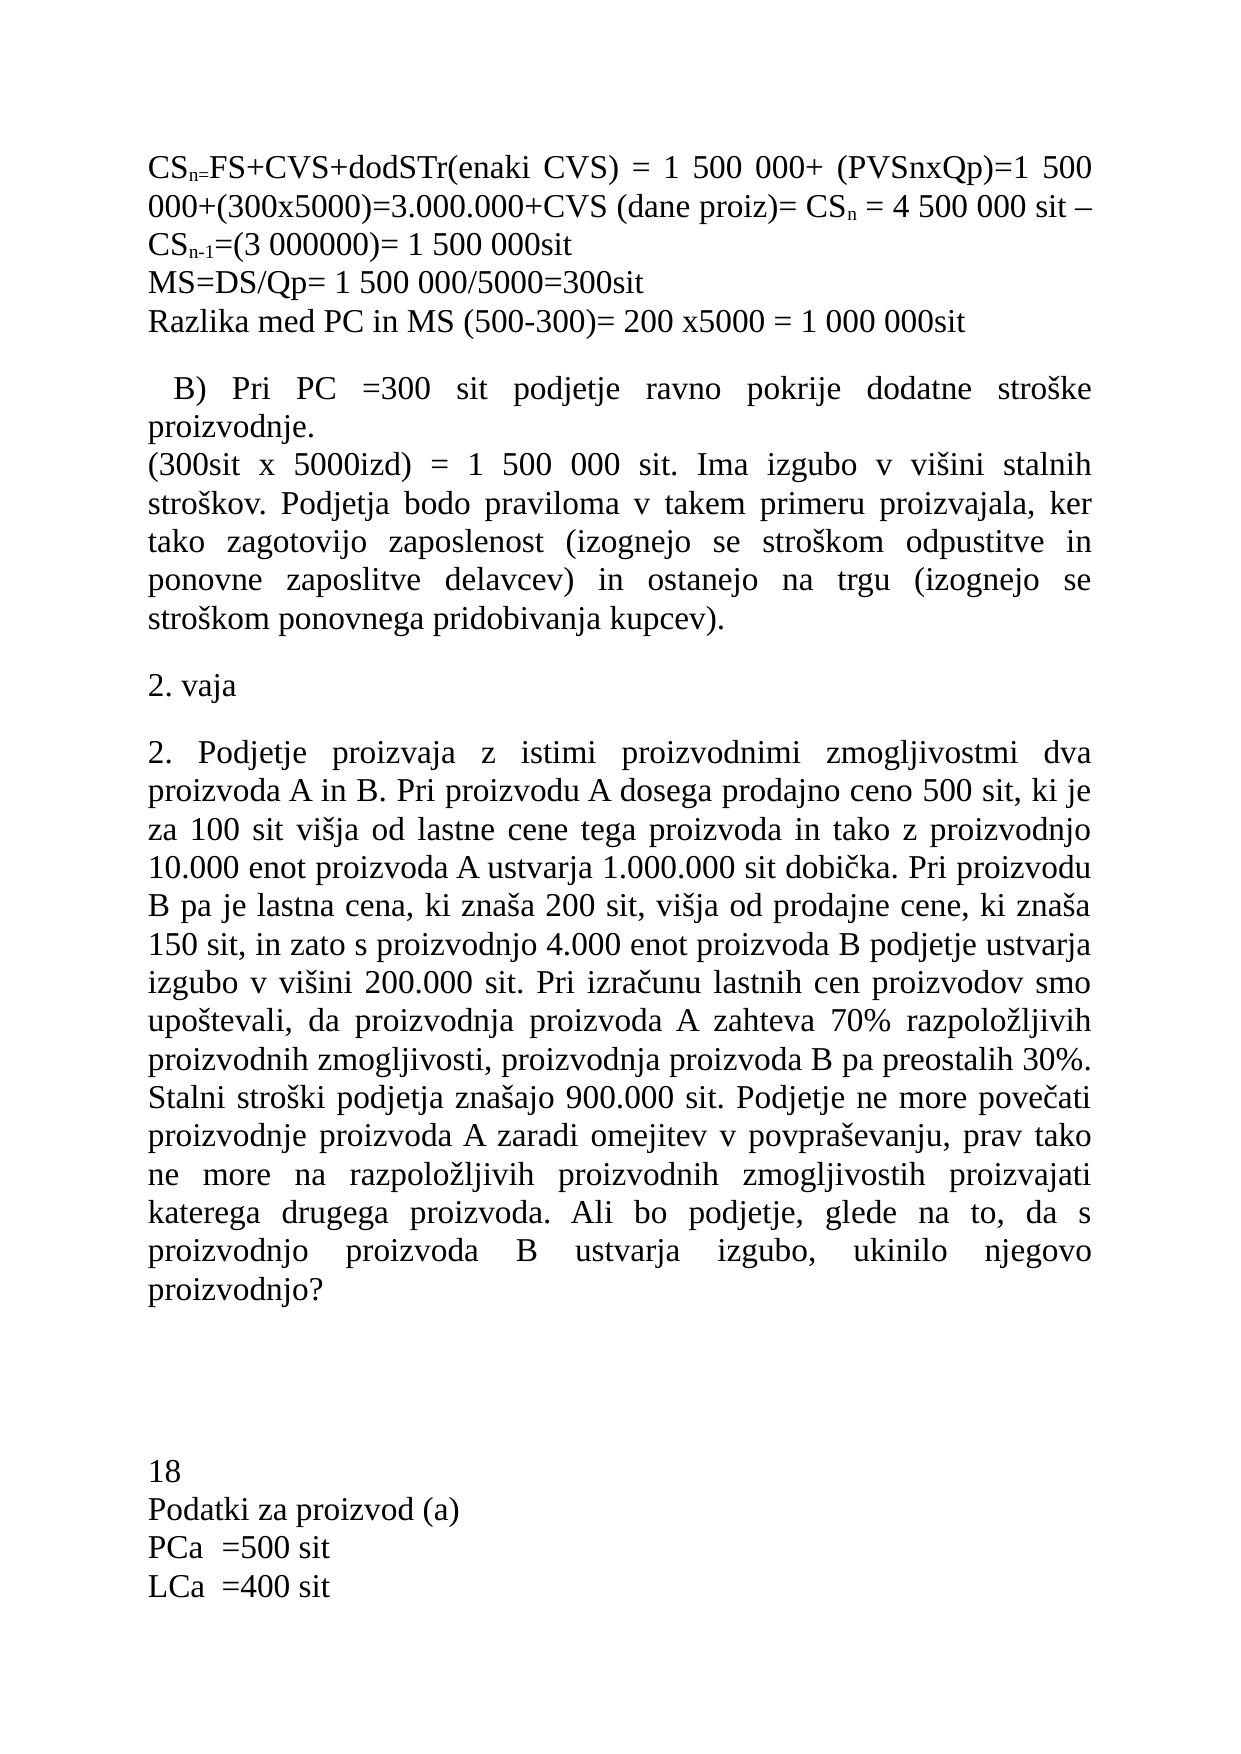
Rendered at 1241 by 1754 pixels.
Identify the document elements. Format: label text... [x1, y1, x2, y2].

text B) Pri PC =300 sit podjetje ravno pokrije dodatne stroške proizvodnje. [148, 368, 1093, 445]
text LCa =400 sit [148, 1566, 1093, 1604]
text 2. Podjetje proizvaja z istimi proizvodnimi zmogljivostmi dva proizvoda A in B. Pri proizvodu A dosega prodajno ceno 500 sit, ki je za 100 sit višja od lastne cene tega proizvoda in tako z proizvodnjo 10.000 enot proizvoda A ustvarja 1.000.000 sit dobička. Pri proizvodu B pa je lastna cena, ki znaša 200 sit, višja od prodajne cene, ki znaša 150 sit, in zato s proizvodnjo 4.000 enot proizvoda B podjetje ustvarja izgubo v višini 200.000 sit. Pri izračunu lastnih cen proizvodov smo upoštevali, da proizvodnja proizvoda A zahteva 70% razpoložljivih proizvodnih zmogljivosti, proizvodnja proizvoda B pa preostalih 30%. Stalni stroški podjetja znašajo 900.000 sit. Podjetje ne more povečati proizvodnje proizvoda A zaradi omejitev v povpraševanju, prav tako ne more na razpoložljivih proizvodnih zmogljivostih proizvajati katerega drugega proizvoda. Ali bo podjetje, glede na to, da s proizvodnjo proizvoda B ustvarja izgubo, ukinilo njegovo proizvodnjo? [148, 732, 1093, 1307]
text MS=DS/Qp= 1 500 000/5000=300sit [148, 263, 1093, 301]
text CSn=FS+CVS+dodSTr(enaki CVS) = 1 500 000+ (PVSnxQp)=1 500 000+(300x5000)=3.000.000+CVS (dane proiz)= CSn = 4 500 000 sit – CSn-1=(3 000000)= 1 500 000sit [148, 148, 1093, 263]
text PCa =500 sit [148, 1528, 1093, 1566]
text Razlika med PC in MS (500-300)= 200 x5000 = 1 000 000sit [148, 301, 1093, 339]
text Podatki za proizvod (a) [148, 1489, 1093, 1528]
text (300sit x 5000izd) = 1 500 000 sit. Ima izgubo v višini stalnih stroškov. Podjetja bodo praviloma v takem primeru proizvajala, ker tako zagotovijo zaposlenost (izognejo se stroškom odpustitve in ponovne zaposlitve delavcev) in ostanejo na trgu (izognejo se stroškom ponovnega pridobivanja kupcev). [148, 445, 1093, 636]
text 18 [148, 1451, 1093, 1489]
text 2. vaja [148, 665, 1093, 703]
